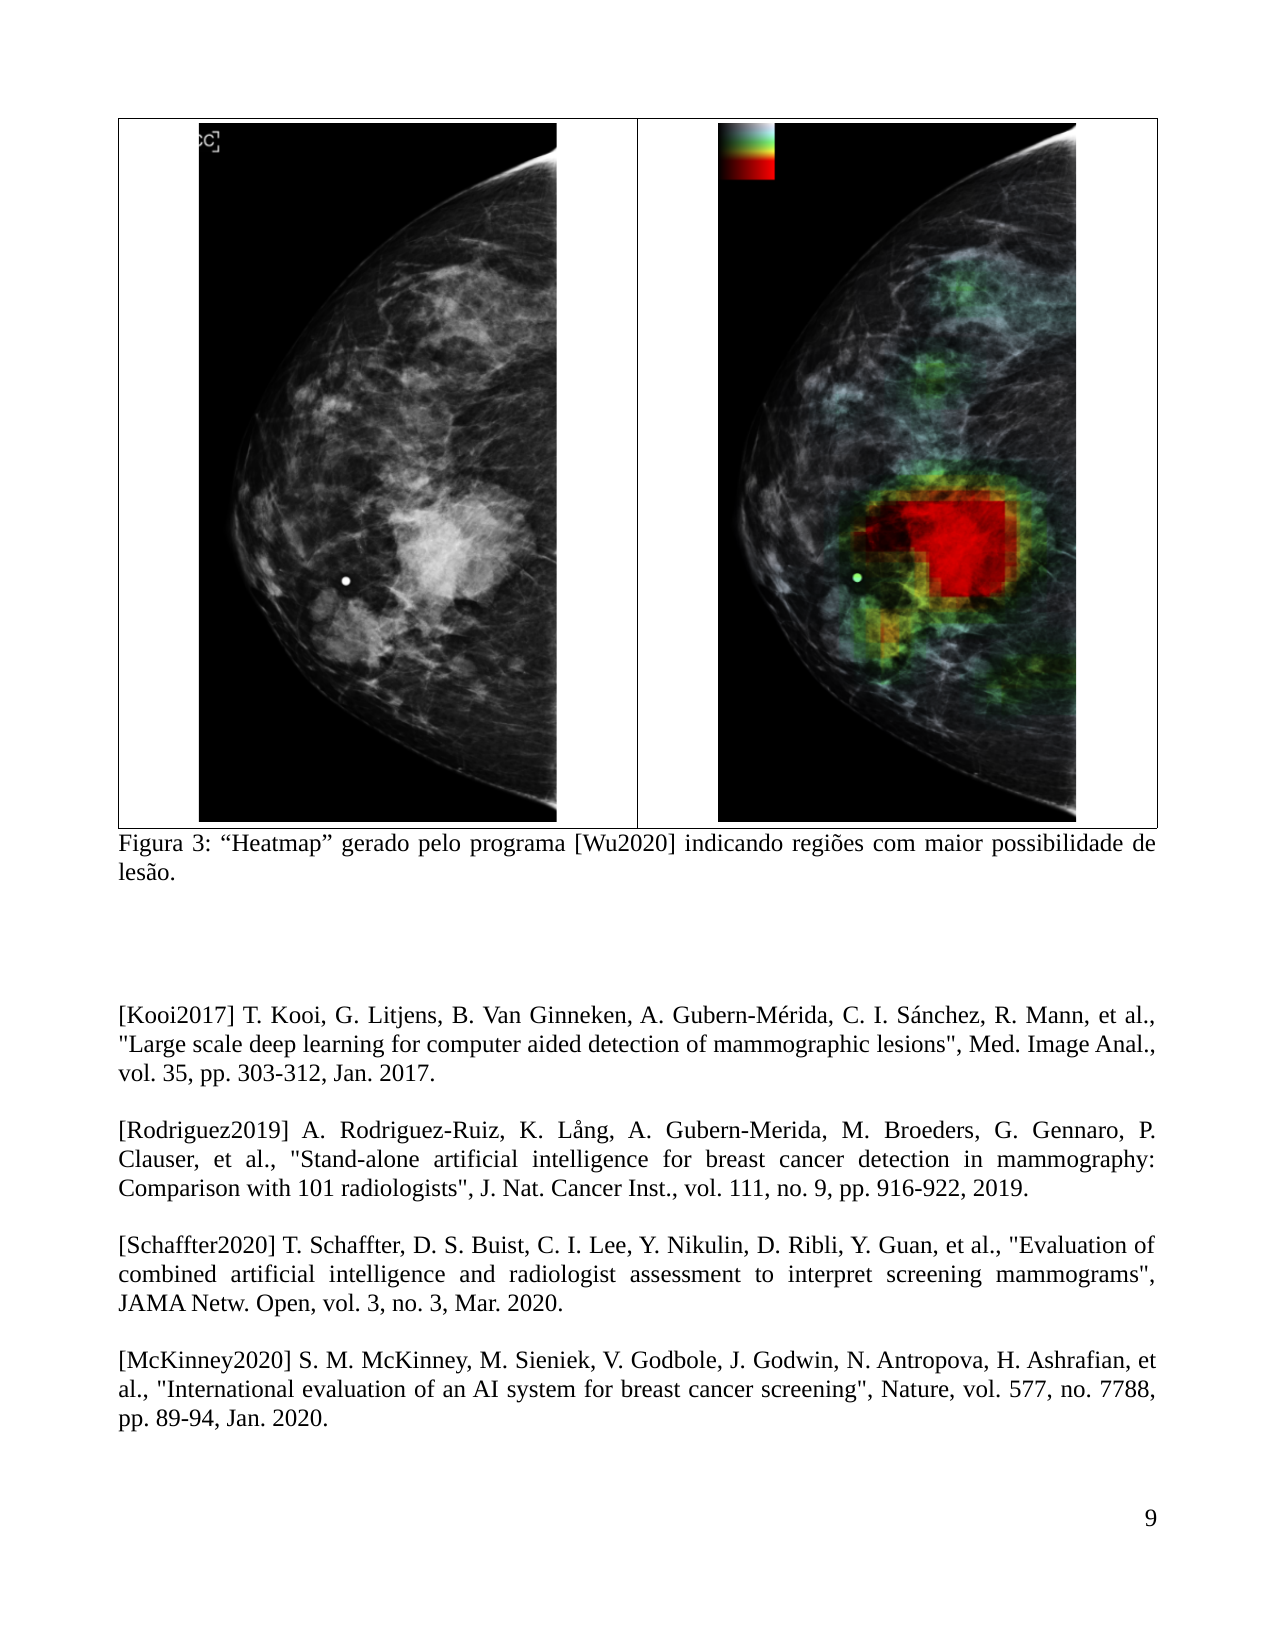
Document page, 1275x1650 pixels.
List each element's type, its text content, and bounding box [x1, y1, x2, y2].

table_header [119, 119, 637, 828]
text [Kooi2017] T. Kooi, G. Litjens, B. Van Ginneken, A. Gubern-Mérida, C. I. Sánchez, R. Mann, et al., "Large scale deep learning for computer aided detection of mammographic lesions", Med. Image Anal., vol. 35, pp. 303-312, Jan. 2017. [118, 1000, 1157, 1087]
text Figura 3: “Heatmap” gerado pelo programa [Wu2020] indicando regiões com maior possibilidade de lesão. [118, 829, 1157, 885]
table_header [638, 119, 1157, 828]
picture [718, 123, 1077, 822]
text [Schaffter2020] T. Schaffter, D. S. Buist, C. I. Lee, Y. Nikulin, D. Ribli, Y. Guan, et al., "Evaluation of combined artificial intelligence and radiologist assessment to interpret screening mammograms", JAMA Netw. Open, vol. 3, no. 3, Mar. 2020. [118, 1230, 1157, 1317]
picture [198, 123, 557, 822]
text [Rodriguez2019] A. Rodriguez-Ruiz, K. Lång, A. Gubern-Merida, M. Broeders, G. Gennaro, P. Clauser, et al., "Stand-alone artificial intelligence for breast cancer detection in mammography: Comparison with 101 radiologists", J. Nat. Cancer Inst., vol. 111, no. 9, pp. 916-922, 2019. [118, 1115, 1157, 1202]
text [McKinney2020] S. M. McKinney, M. Sieniek, V. Godbole, J. Godwin, N. Antropova, H. Ashrafian, et al., "International evaluation of an AI system for breast cancer screening", Nature, vol. 577, no. 7788, pp. 89-94, Jan. 2020. [118, 1345, 1157, 1432]
